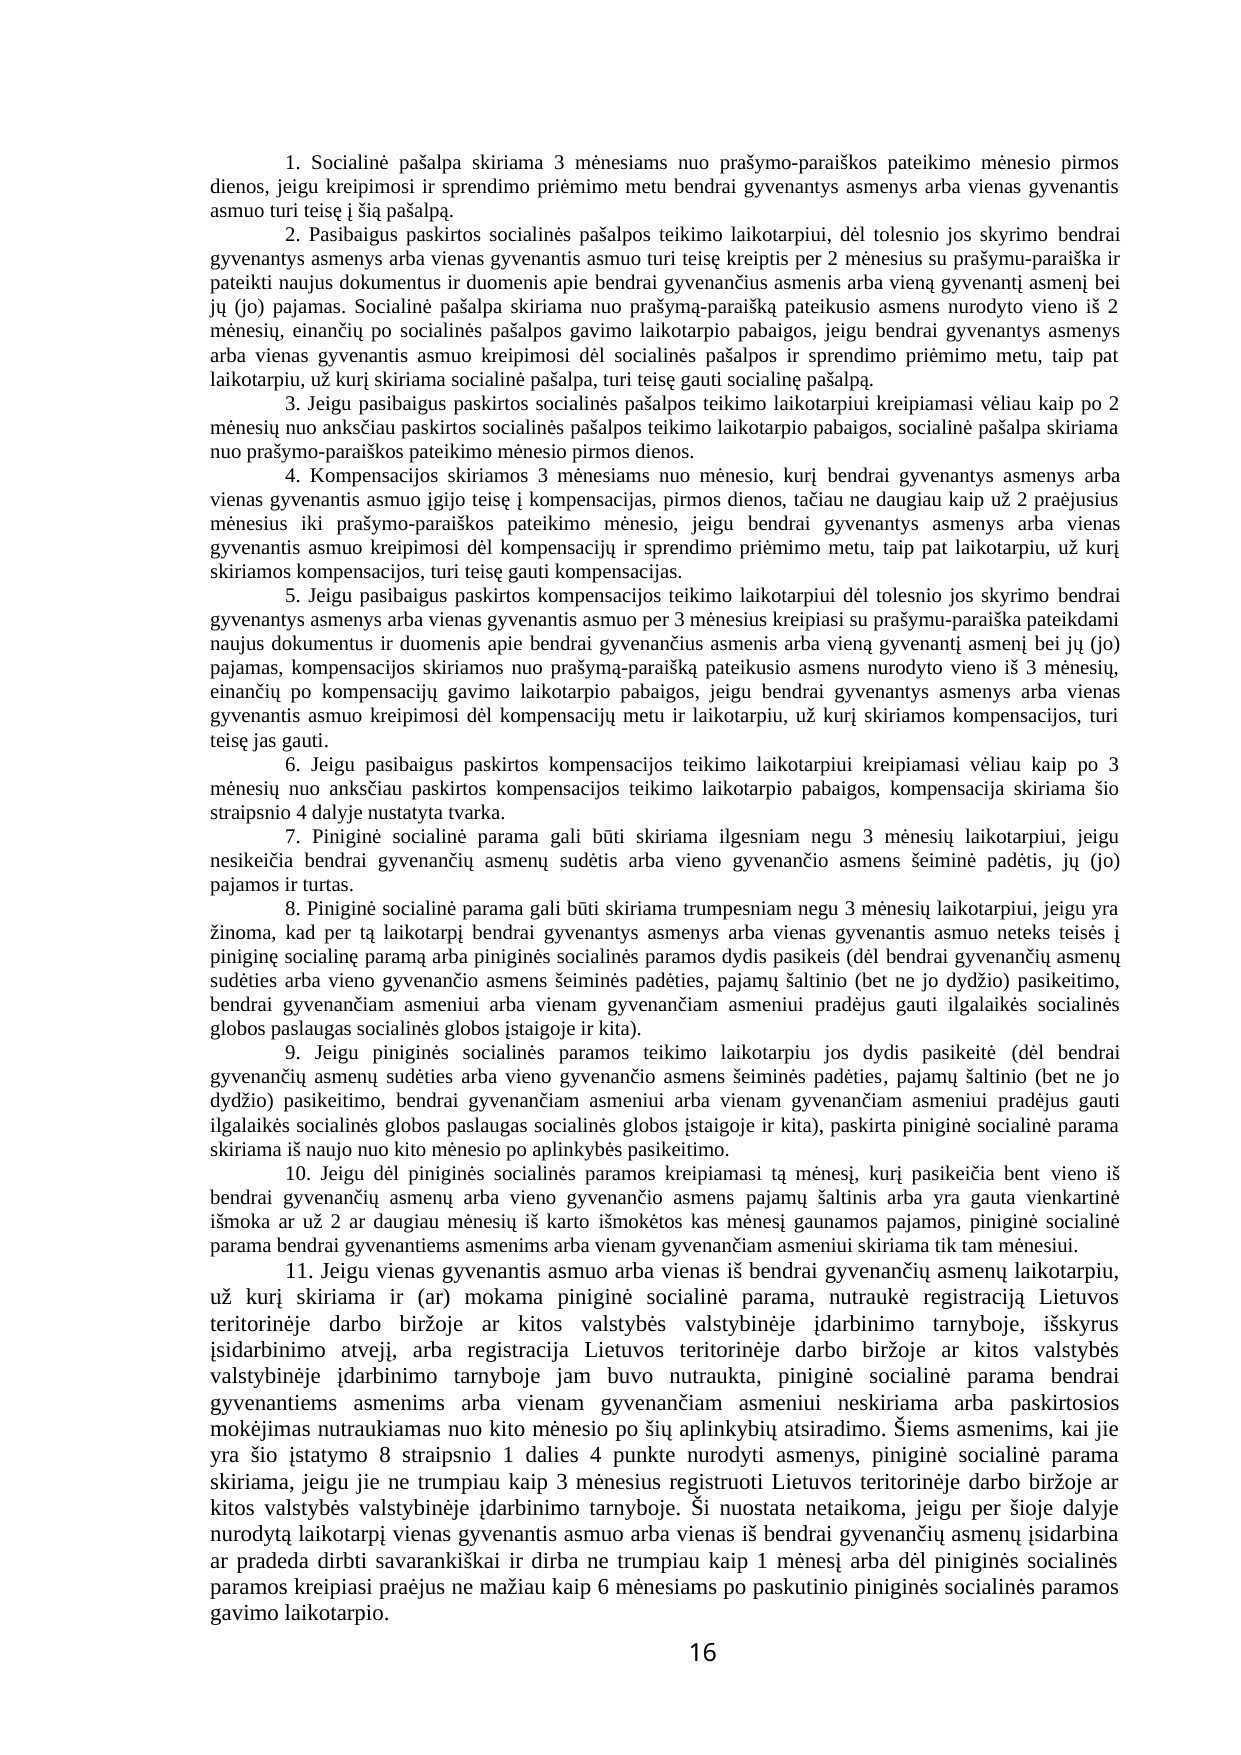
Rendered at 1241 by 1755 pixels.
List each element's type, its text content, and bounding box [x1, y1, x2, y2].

text 6. Jeigu pasibaigus paskirtos kompensacijos teikimo laikotarpiui kreipiamasi vėliau kaip po 3 mėnesių nuo anksčiau paskirtos kompensacijos teikimo laikotarpio pabaigos, kompensacija skiriama šio straipsnio 4 dalyje nustatyta tvarka. [210, 752, 1120, 824]
text 10. Jeigu dėl piniginės socialinės paramos kreipiamasi tą mėnesį, kurį pasikeičia bent vieno iš bendrai gyvenančių asmenų arba vieno gyvenančio asmens pajamų šaltinis arba yra gauta vienkartinė išmoka ar už 2 ar daugiau mėnesių iš karto išmokėtos kas mėnesį gaunamos pajamos, piniginė socialinė parama bendrai gyvenantiems asmenims arba vienam gyvenančiam asmeniui skiriama tik tam mėnesiui. [210, 1161, 1120, 1257]
text 11. Jeigu vienas gyvenantis asmuo arba vienas iš bendrai gyvenančių asmenų laikotarpiu, už kurį skiriama ir (ar) mokama piniginė socialinė parama, nutraukė registraciją Lietuvos teritorinėje darbo biržoje ar kitos valstybės valstybinėje įdarbinimo tarnyboje, išskyrus įsidarbinimo atvejį, arba registracija Lietuvos teritorinėje darbo biržoje ar kitos valstybės valstybinėje įdarbinimo tarnyboje jam buvo nutraukta, piniginė socialinė parama bendrai gyvenantiems asmenims arba vienam gyvenančiam asmeniui neskiriama arba paskirtosios mokėjimas nutraukiamas nuo kito mėnesio po šių aplinkybių atsiradimo. Šiems asmenims, kai jie yra šio įstatymo 8 straipsnio 1 dalies 4 punkte nurodyti asmenys, piniginė socialinė parama skiriama, jeigu jie ne trumpiau kaip 3 mėnesius registruoti Lietuvos teritorinėje darbo biržoje ar kitos valstybės valstybinėje įdarbinimo tarnyboje. Ši nuostata netaikoma, jeigu per šioje dalyje nurodytą laikotarpį vienas gyvenantis asmuo arba vienas iš bendrai gyvenančių asmenų įsidarbina ar pradeda dirbti savarankiškai ir dirba ne trumpiau kaip 1 mėnesį arba dėl piniginės socialinės paramos kreipiasi praėjus ne mažiau kaip 6 mėnesiams po paskutinio piniginės socialinės paramos gavimo laikotarpio. [210, 1257, 1120, 1626]
text 1. Socialinė pašalpa skiriama 3 mėnesiams nuo prašymo-paraiškos pateikimo mėnesio pirmos dienos, jeigu kreipimosi ir sprendimo priėmimo metu bendrai gyvenantys asmenys arba vienas gyvenantis asmuo turi teisę į šią pašalpą. [210, 150, 1120, 222]
text 5. Jeigu pasibaigus paskirtos kompensacijos teikimo laikotarpiui dėl tolesnio jos skyrimo bendrai gyvenantys asmenys arba vienas gyvenantis asmuo per 3 mėnesius kreipiasi su prašymu-paraiška pateikdami naujus dokumentus ir duomenis apie bendrai gyvenančius asmenis arba vieną gyvenantį asmenį bei jų (jo) pajamas, kompensacijos skiriamos nuo prašymą-paraišką pateikusio asmens nurodyto vieno iš 3 mėnesių, einančių po kompensacijų gavimo laikotarpio pabaigos, jeigu bendrai gyvenantys asmenys arba vienas gyvenantis asmuo kreipimosi dėl kompensacijų metu ir laikotarpiu, už kurį skiriamos kompensacijos, turi teisę jas gauti. [210, 583, 1120, 752]
text 8. Piniginė socialinė parama gali būti skiriama trumpesniam negu 3 mėnesių laikotarpiui, jeigu yra žinoma, kad per tą laikotarpį bendrai gyvenantys asmenys arba vienas gyvenantis asmuo neteks teisės į piniginę socialinę paramą arba piniginės socialinės paramos dydis pasikeis (dėl bendrai gyvenančių asmenų sudėties arba vieno gyvenančio asmens šeiminės padėties, pajamų šaltinio (bet ne jo dydžio) pasikeitimo, bendrai gyvenančiam asmeniui arba vienam gyvenančiam asmeniui pradėjus gauti ilgalaikės socialinės globos paslaugas socialinės globos įstaigoje ir kita). [210, 896, 1120, 1040]
text 2. Pasibaigus paskirtos socialinės pašalpos teikimo laikotarpiui, dėl tolesnio jos skyrimo bendrai gyvenantys asmenys arba vienas gyvenantis asmuo turi teisę kreiptis per 2 mėnesius su prašymu-paraiška ir pateikti naujus dokumentus ir duomenis apie bendrai gyvenančius asmenis arba vieną gyvenantį asmenį bei jų (jo) pajamas. Socialinė pašalpa skiriama nuo prašymą-paraišką pateikusio asmens nurodyto vieno iš 2 mėnesių, einančių po socialinės pašalpos gavimo laikotarpio pabaigos, jeigu bendrai gyvenantys asmenys arba vienas gyvenantis asmuo kreipimosi dėl socialinės pašalpos ir sprendimo priėmimo metu, taip pat laikotarpiu, už kurį skiriama socialinė pašalpa, turi teisę gauti socialinę pašalpą. [210, 222, 1120, 391]
text 3. Jeigu pasibaigus paskirtos socialinės pašalpos teikimo laikotarpiui kreipiamasi vėliau kaip po 2 mėnesių nuo anksčiau paskirtos socialinės pašalpos teikimo laikotarpio pabaigos, socialinė pašalpa skiriama nuo prašymo-paraiškos pateikimo mėnesio pirmos dienos. [210, 391, 1120, 463]
text 4. Kompensacijos skiriamos 3 mėnesiams nuo mėnesio, kurį bendrai gyvenantys asmenys arba vienas gyvenantis asmuo įgijo teisę į kompensacijas, pirmos dienos, tačiau ne daugiau kaip už 2 praėjusius mėnesius iki prašymo-paraiškos pateikimo mėnesio, jeigu bendrai gyvenantys asmenys arba vienas gyvenantis asmuo kreipimosi dėl kompensacijų ir sprendimo priėmimo metu, taip pat laikotarpiu, už kurį skiriamos kompensacijos, turi teisę gauti kompensacijas. [210, 463, 1120, 583]
text 7. Piniginė socialinė parama gali būti skiriama ilgesniam negu 3 mėnesių laikotarpiui, jeigu nesikeičia bendrai gyvenančių asmenų sudėtis arba vieno gyvenančio asmens šeiminė padėtis, jų (jo) pajamos ir turtas. [210, 824, 1120, 896]
text 9. Jeigu piniginės socialinės paramos teikimo laikotarpiu jos dydis pasikeitė (dėl bendrai gyvenančių asmenų sudėties arba vieno gyvenančio asmens šeiminės padėties, pajamų šaltinio (bet ne jo dydžio) pasikeitimo, bendrai gyvenančiam asmeniui arba vienam gyvenančiam asmeniui pradėjus gauti ilgalaikės socialinės globos paslaugas socialinės globos įstaigoje ir kita), paskirta piniginė socialinė parama skiriama iš naujo nuo kito mėnesio po aplinkybės pasikeitimo. [210, 1040, 1120, 1161]
